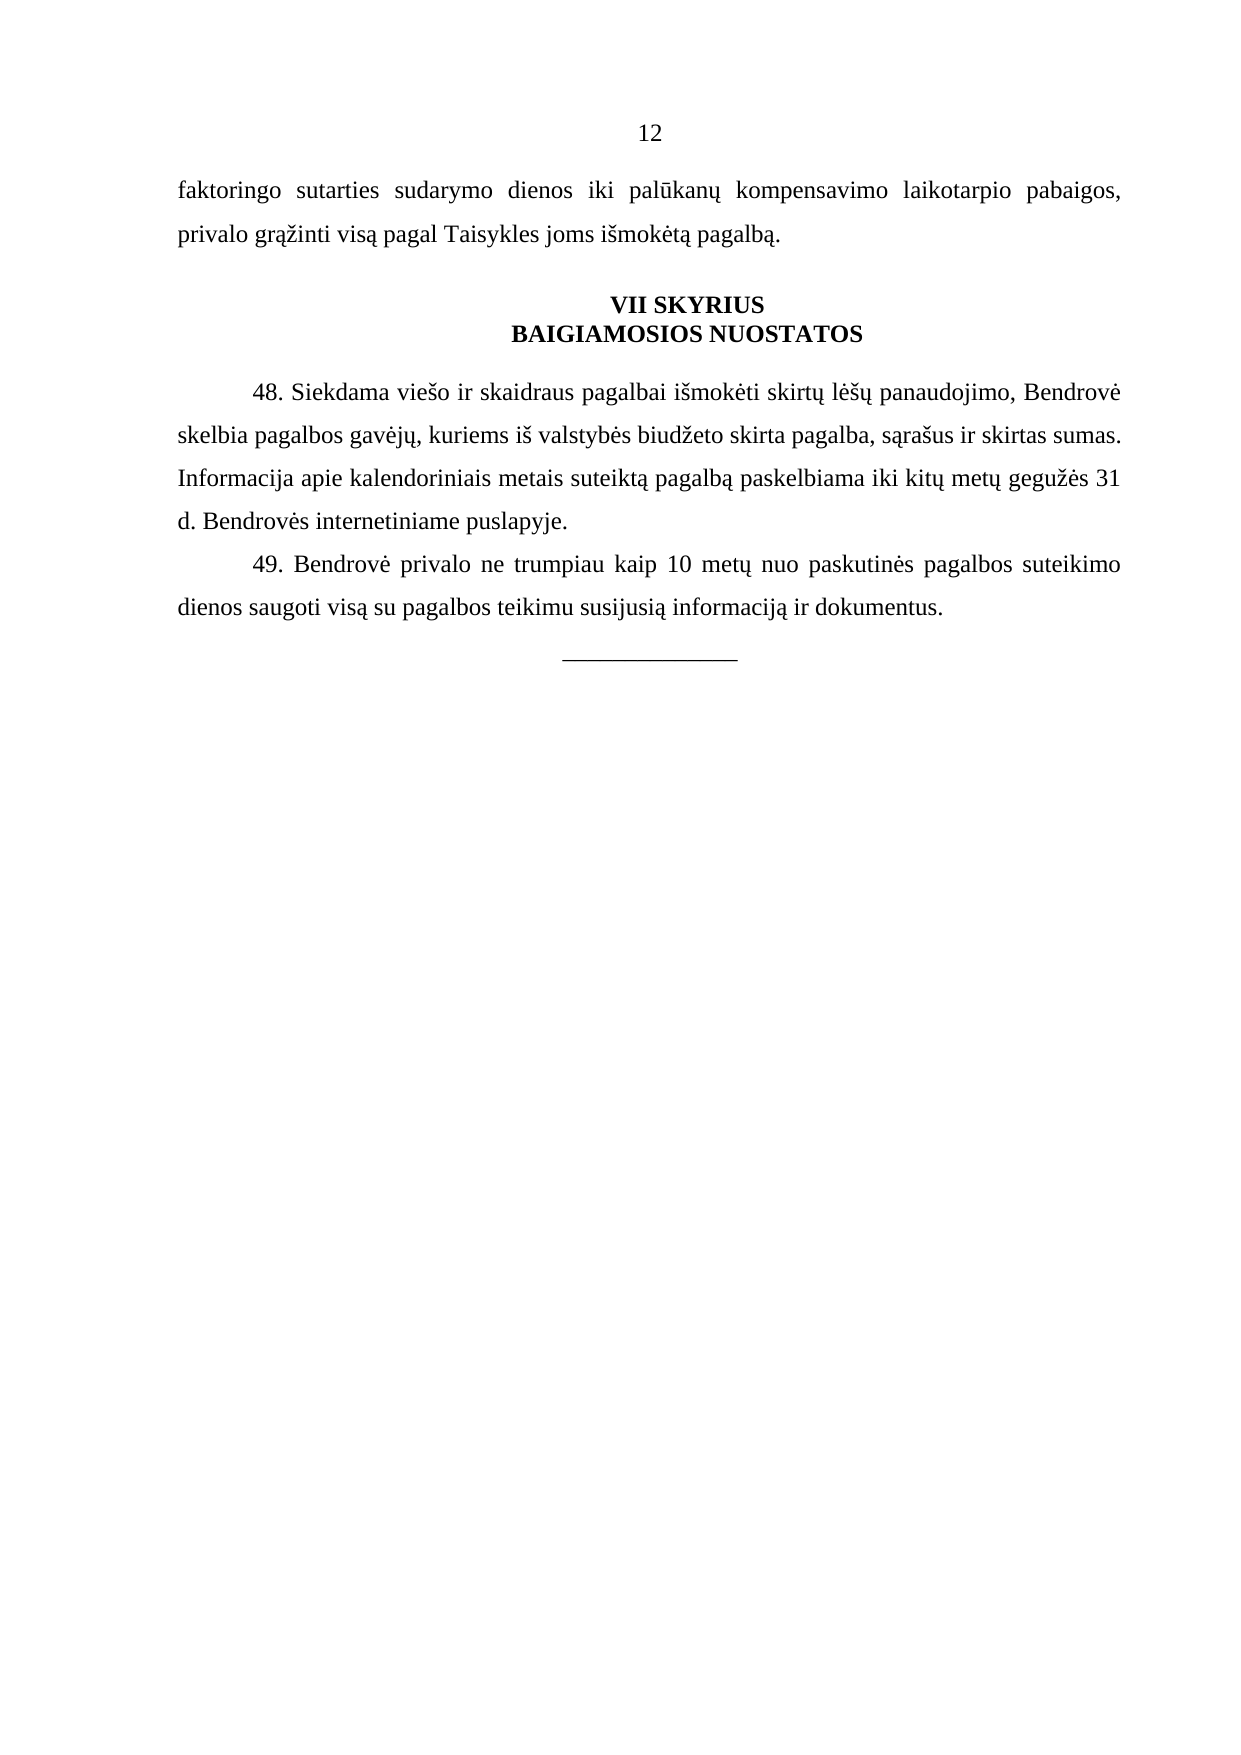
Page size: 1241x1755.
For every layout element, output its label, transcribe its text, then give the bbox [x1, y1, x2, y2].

text faktoringo sutarties sudarymo dienos iki palūkanų kompensavimo laikotarpio pabaigos, privalo grąžinti visą pagal Taisykles joms išmokėtą pagalbą. [177, 176, 1122, 247]
text 49. Bendrovė privalo ne trumpiau kaip 10 metų nuo paskutinės pagalbos suteikimo dienos saugoti visą su pagalbos teikimu susijusią informaciją ir dokumentus. [177, 549, 1122, 621]
text 48. Siekdama viešo ir skaidraus pagalbai išmokėti skirtų lėšų panaudojimo, Bendrovė skelbia pagalbos gavėjų, kuriems iš valstybės biudžeto skirta pagalba, sąrašus ir skirtas sumas. Informacija apie kalendoriniais metais suteiktą pagalbą paskelbiama iki kitų metų gegužės 31 d. Bendrovės internetiniame puslapyje. [177, 377, 1122, 535]
text BAIGIAMOSIOS NUOSTATOS [177, 319, 1122, 348]
text ______________ [177, 636, 1122, 664]
text VII SKYRIUS [177, 291, 1122, 319]
